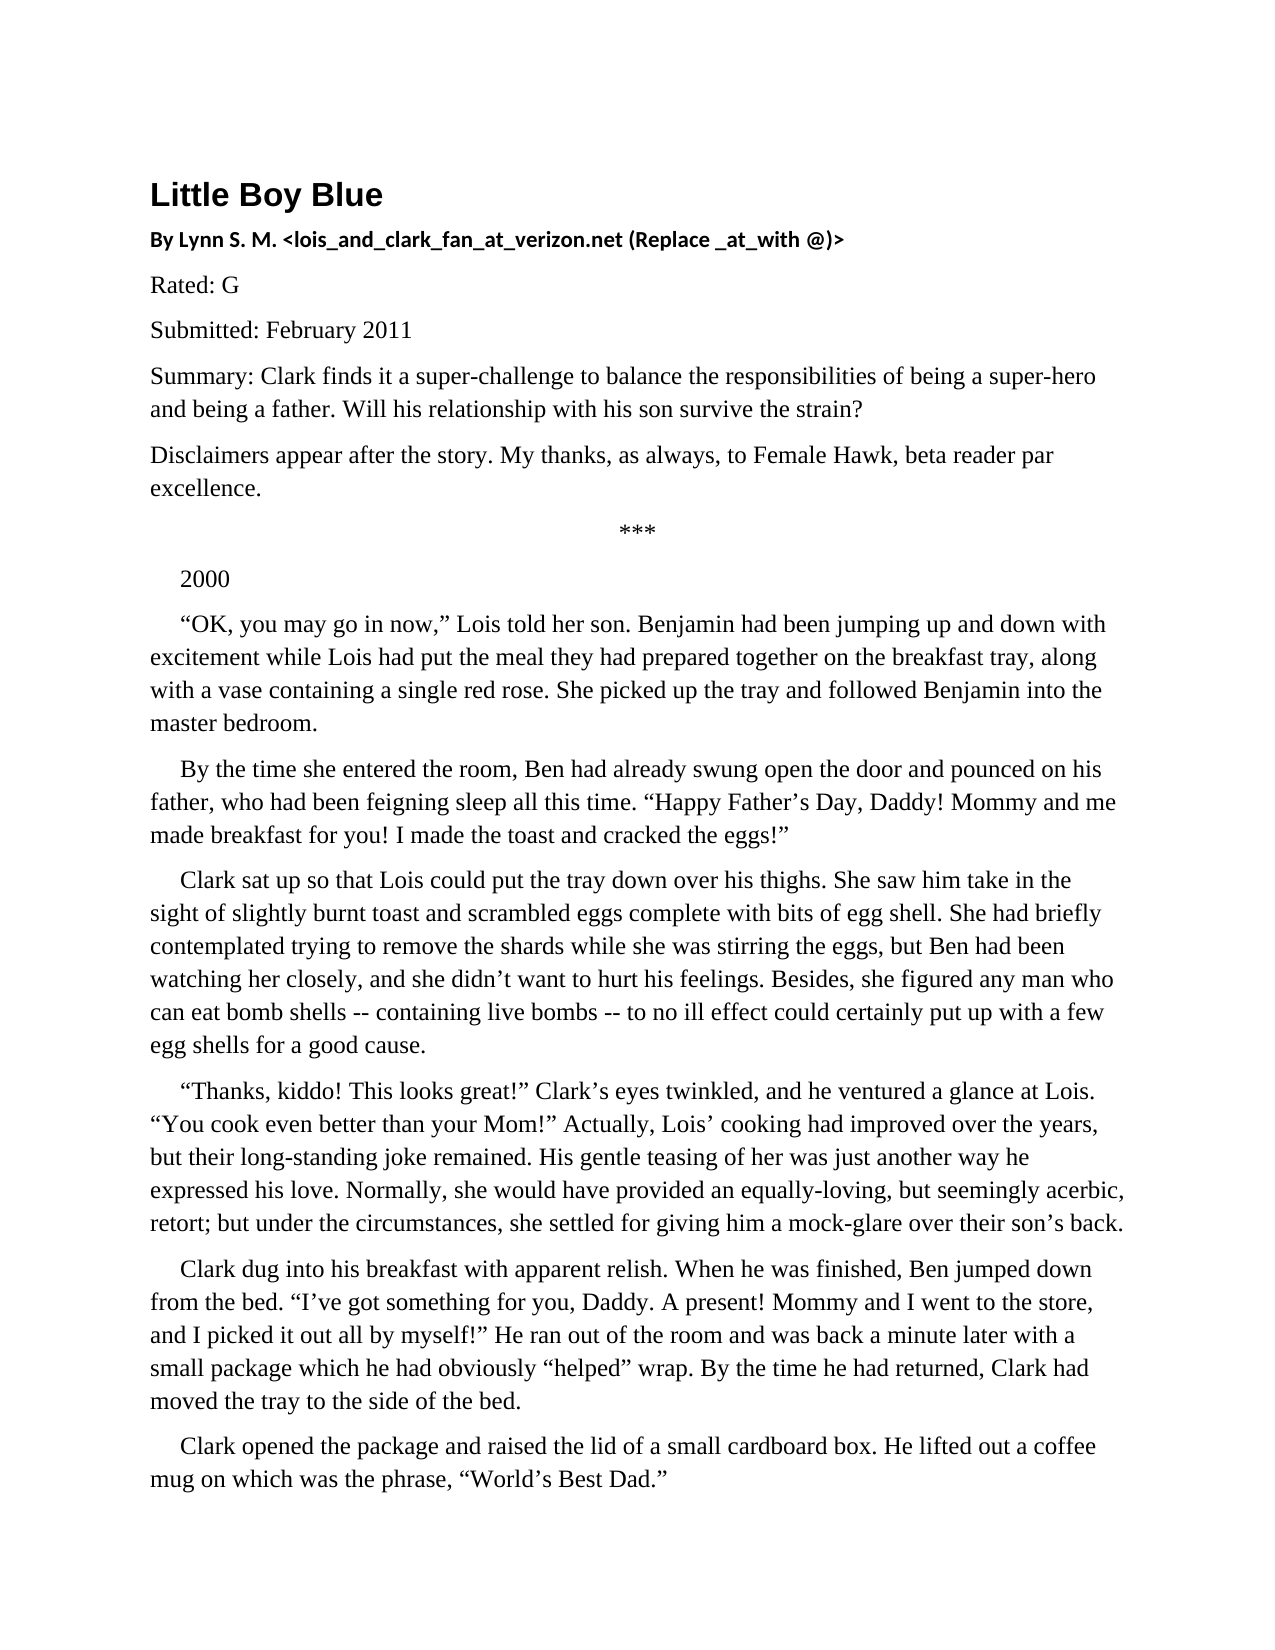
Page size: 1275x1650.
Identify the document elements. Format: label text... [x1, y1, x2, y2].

text Clark dug into his breakfast with apparent relish. When he was finished, Ben jumped down from the bed. “I’ve got something for you, Daddy. A present! Mommy and I went to the store, and I picked it out all by myself!” He ran out of the room and was back a minute later with a small package which he had obviously “helped” wrap. By the time he had returned, Clark had moved the tray to the side of the bed. [150, 1254, 1125, 1414]
text Rated: G [150, 270, 1125, 299]
text Summary: Clark finds it a super-challenge to balance the responsibilities of being a super-hero and being a father. Will his relationship with his son survive the strain? [150, 361, 1125, 423]
text Clark opened the package and raised the lid of a small cardboard box. He lifted out a coffee mug on which was the phrase, “World’s Best Dad.” [150, 1431, 1125, 1493]
text Disclaimers appear after the story. My thanks, as always, to Female Hawk, beta reader par excellence. [150, 440, 1125, 501]
text Clark sat up so that Lois could put the tray down over his thighs. She saw him take in the sight of slightly burnt toast and scrambled eggs complete with bits of egg shell. She had briefly contemplated trying to remove the shards while she was stirring the eggs, but Ben had been watching her closely, and she didn’t want to hurt his feelings. Besides, she figured any man who can eat bomb shells -- containing live bombs -- to no ill effect could certainly put up with a few egg shells for a good cause. [150, 865, 1125, 1059]
text By the time she entered the room, Ben had already swung open the door and pounced on his father, who had been feigning sleep all this time. “Happy Father’s Day, Daddy! Mommy and me made breakfast for you! I made the toast and cracked the eggs!” [150, 754, 1125, 849]
text 2000 [150, 564, 1125, 592]
text “OK, you may go in now,” Lois told her son. Benjamin had been jumping up and down with excitement while Lois had put the meal they had prepared together on the breakfast tray, along with a vase containing a single red rose. She picked up the tray and followed Benjamin into the master bedroom. [150, 609, 1125, 737]
text By Lynn S. M. <lois_and_clark_fan_at_verizon.net (Replace _at_with @)> [150, 225, 1125, 253]
text “Thanks, kiddo! This looks great!” Clark’s eyes twinkled, and he ventured a glance at Lois. “You cook even better than your Mom!” Actually, Lois’ cooking had improved over the years, but their long-standing joke remained. His gentle teasing of her was just another way he expressed his love. Normally, she would have provided an equally-loving, but seemingly acerbic, retort; but under the circumstances, she settled for giving him a mock-glare over their son’s back. [150, 1076, 1125, 1237]
text Submitted: February 2011 [150, 316, 1125, 344]
text *** [150, 518, 1125, 547]
subtitle Little Boy Blue [150, 175, 1125, 213]
